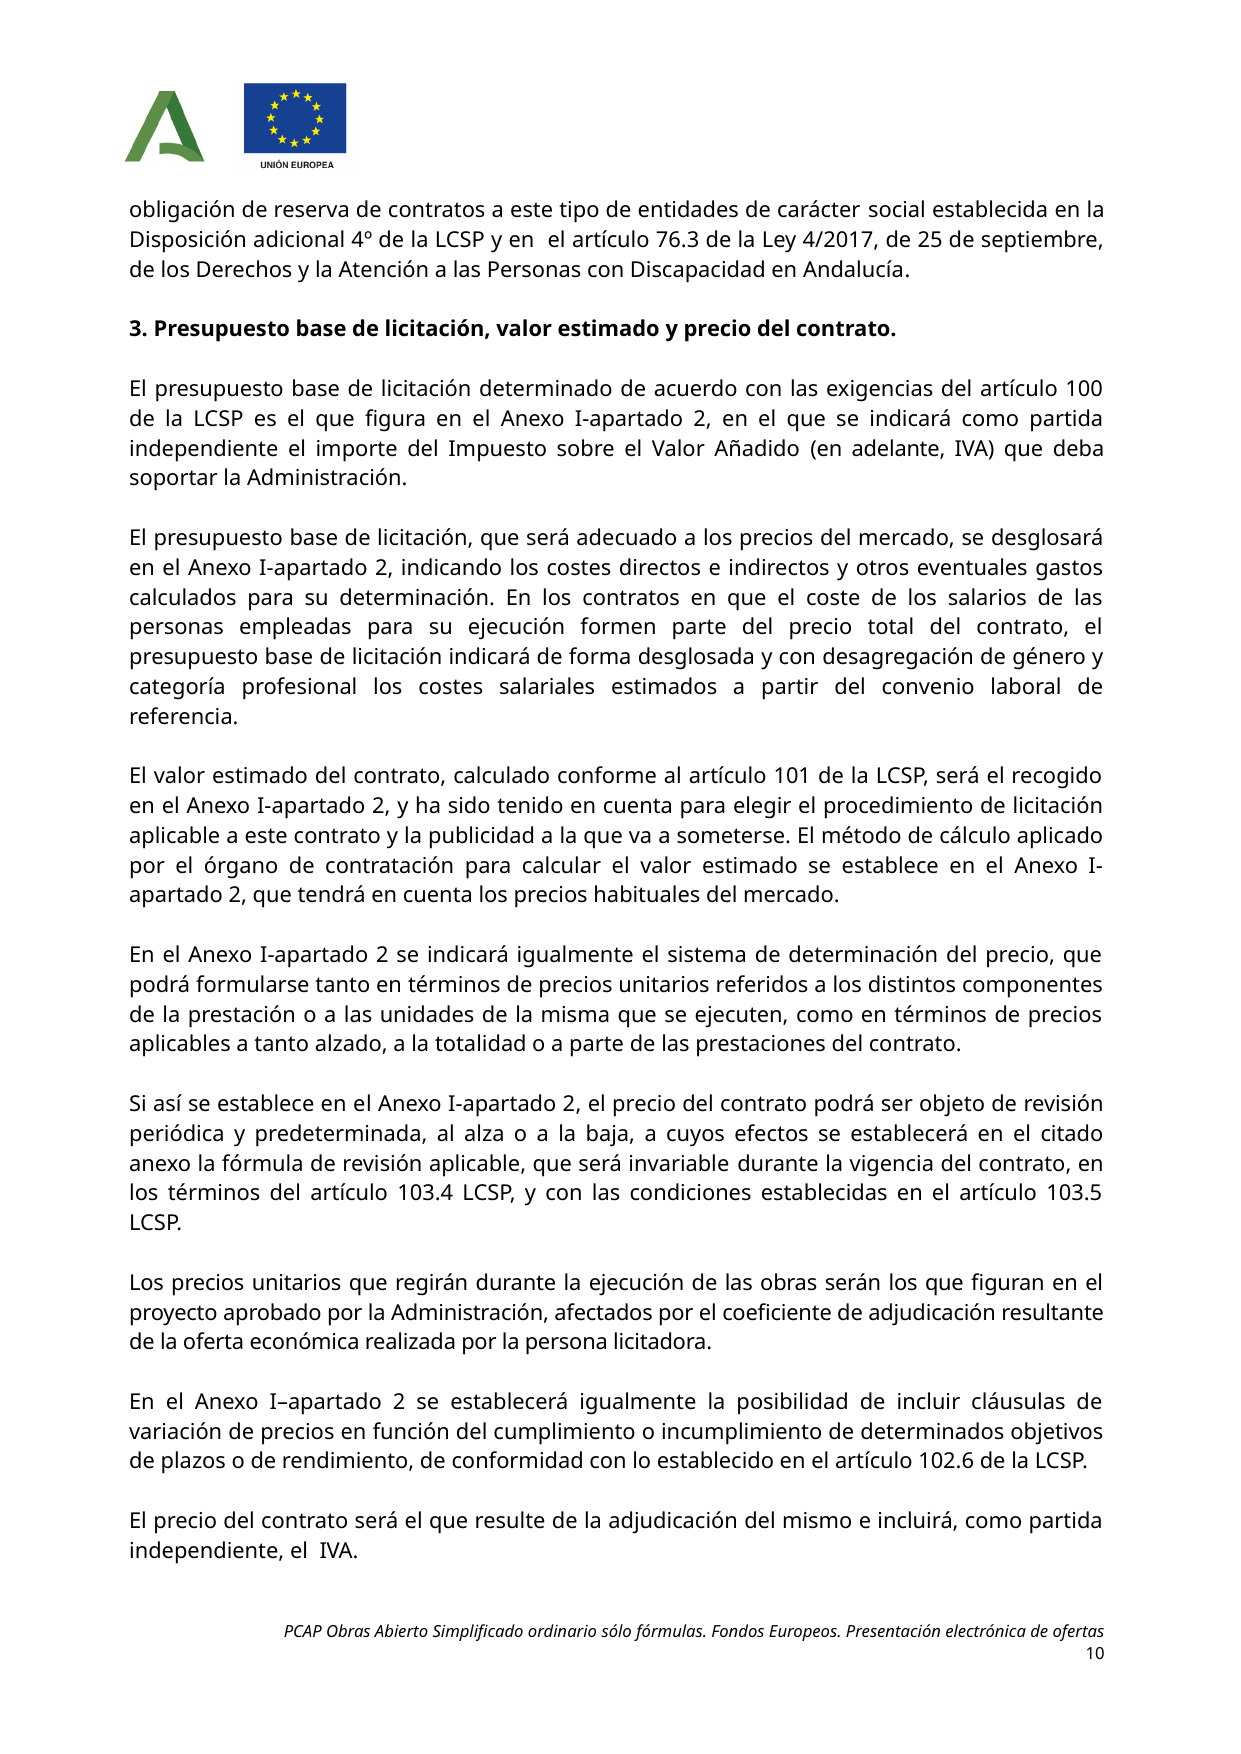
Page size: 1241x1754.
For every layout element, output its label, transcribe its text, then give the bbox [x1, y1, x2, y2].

text El valor estimado del contrato, calculado conforme al artículo 101 de la LCSP, será el recogido en el Anexo I-apartado 2, y ha sido tenido en cuenta para elegir el procedimiento de licitación aplicable a este contrato y la publicidad a la que va a someterse. El método de cálculo aplicado por el órgano de contratación para calcular el valor estimado se establece en el Anexo I-apartado 2, que tendrá en cuenta los precios habituales del mercado. [129, 760, 1104, 909]
text 3. Presupuesto base de licitación, valor estimado y precio del contrato. [129, 313, 1104, 343]
text obligación de reserva de contratos a este tipo de entidades de carácter social establecida en la Disposición adicional 4º de la LCSP y en el artículo 76.3 de la Ley 4/2017, de 25 de septiembre, de los Derechos y la Atención a las Personas con Discapacidad en Andalucía. [129, 194, 1104, 284]
picture [120, 86, 209, 166]
text Si así se establece en el Anexo I-apartado 2, el precio del contrato podrá ser objeto de revisión periódica y predeterminada, al alza o a la baja, a cuyos efectos se establecerá en el citado anexo la fórmula de revisión aplicable, que será invariable durante la vigencia del contrato, en los términos del artículo 103.4 LCSP, y con las condiciones establecidas en el artículo 103.5 LCSP. [129, 1088, 1104, 1237]
picture [232, 78, 358, 176]
text El presupuesto base de licitación, que será adecuado a los precios del mercado, se desglosará en el Anexo I-apartado 2, indicando los costes directos e indirectos y otros eventuales gastos calculados para su determinación. En los contratos en que el coste de los salarios de las personas empleadas para su ejecución formen parte del precio total del contrato, el presupuesto base de licitación indicará de forma desglosada y con desagregación de género y categoría profesional los costes salariales estimados a partir del convenio laboral de referencia. [129, 522, 1104, 731]
text El precio del contrato será el que resulte de la adjudicación del mismo e incluirá, como partida independiente, el IVA. [129, 1505, 1104, 1565]
text En el Anexo I-apartado 2 se indicará igualmente el sistema de determinación del precio, que podrá formularse tanto en términos de precios unitarios referidos a los distintos componentes de la prestación o a las unidades de la misma que se ejecuten, como en términos de precios aplicables a tanto alzado, a la totalidad o a parte de las prestaciones del contrato. [129, 939, 1104, 1058]
text Los precios unitarios que regirán durante la ejecución de las obras serán los que figuran en el proyecto aprobado por la Administración, afectados por el coeficiente de adjudicación resultante de la oferta económica realizada por la persona licitadora. [129, 1267, 1104, 1356]
text El presupuesto base de licitación determinado de acuerdo con las exigencias del artículo 100 de la LCSP es el que figura en el Anexo I-apartado 2, en el que se indicará como partida independiente el importe del Impuesto sobre el Valor Añadido (en adelante, IVA) que deba soportar la Administración. [129, 373, 1104, 492]
text En el Anexo I–apartado 2 se establecerá igualmente la posibilidad de incluir cláusulas de variación de precios en función del cumplimiento o incumplimiento de determinados objetivos de plazos o de rendimiento, de conformidad con lo establecido en el artículo 102.6 de la LCSP. [129, 1386, 1104, 1475]
